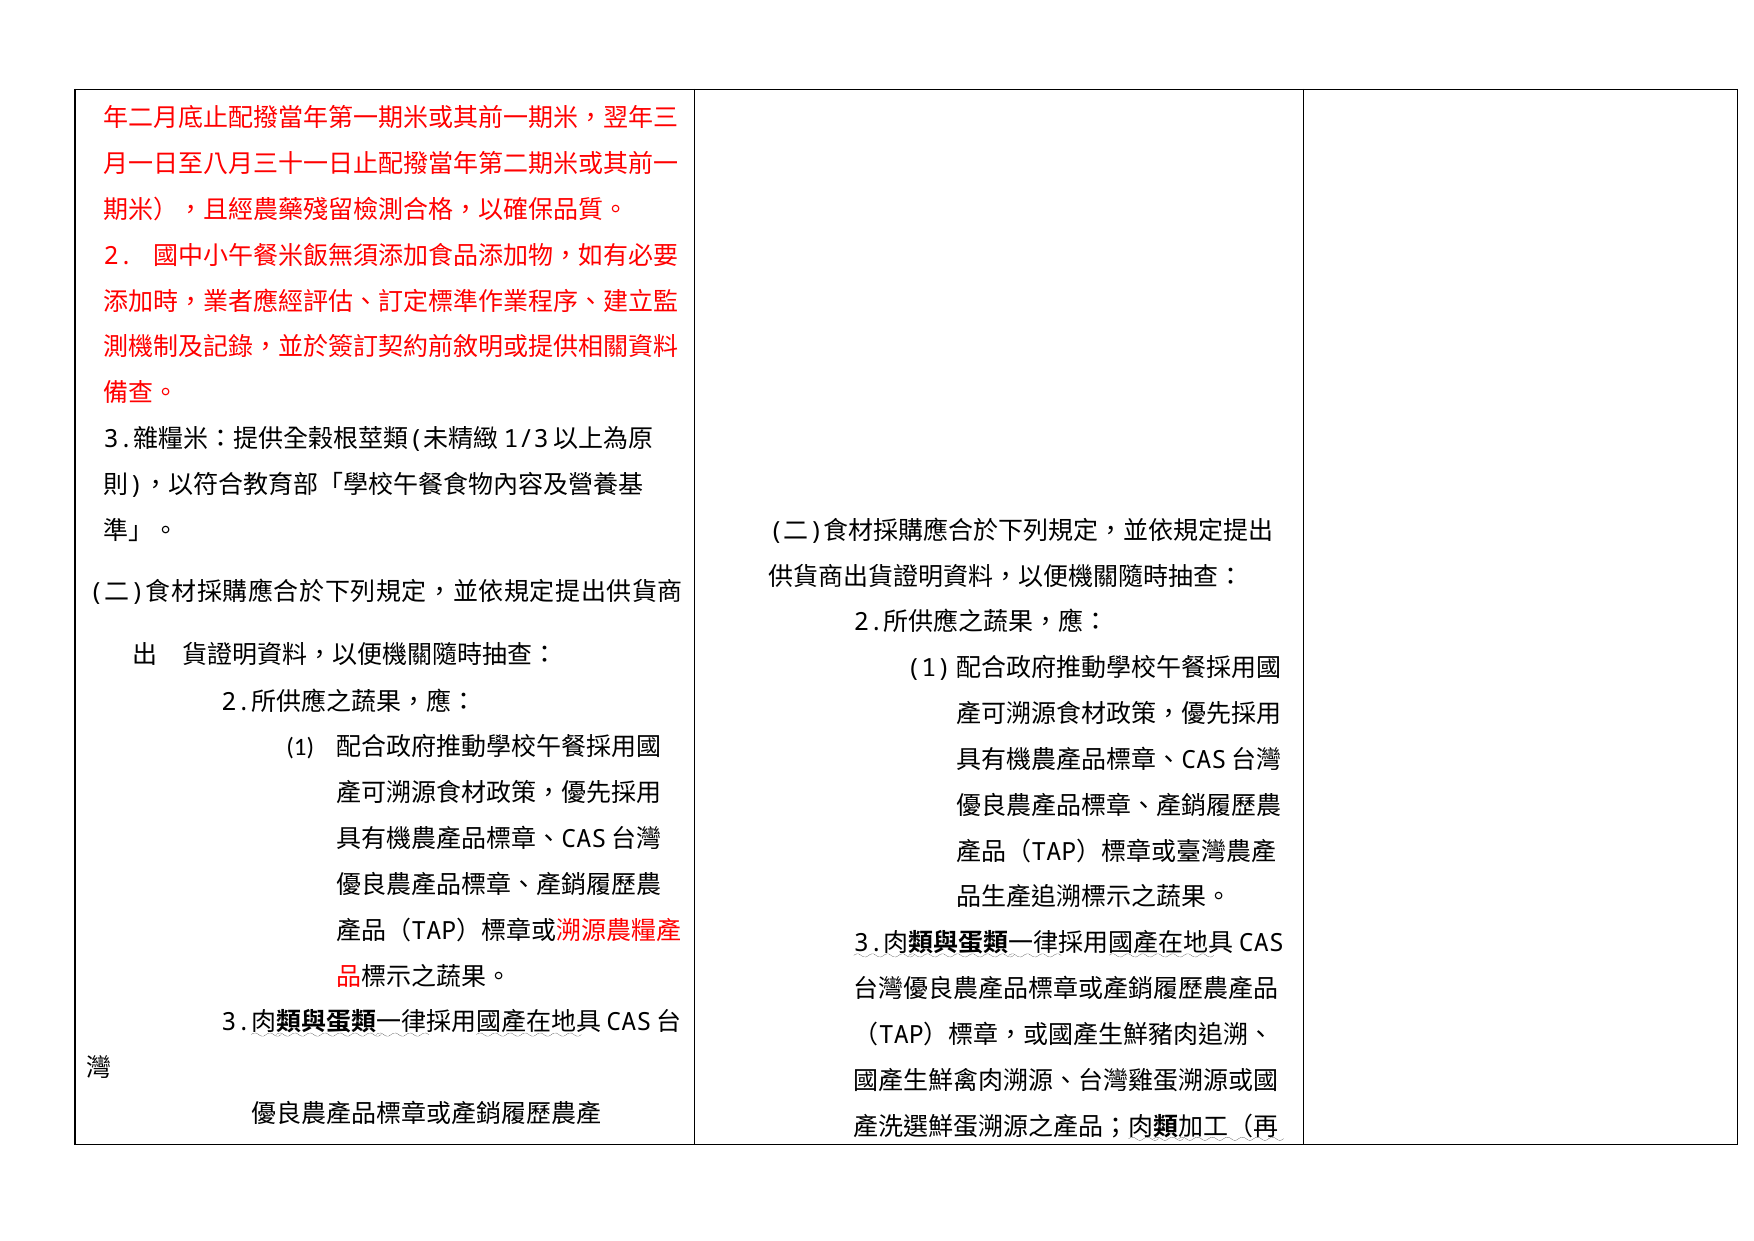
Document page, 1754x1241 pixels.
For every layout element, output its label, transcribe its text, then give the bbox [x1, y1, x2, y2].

table_cell (二)食材採購應合於下列規定，並依規定提出供貨商出貨證明資料，以便機關隨時抽查： 2.所供應之蔬果，應： 配合政府推動學校午餐採用國產可溯源食材政策，優先採用具有機農產品標章、CAS台灣優良農產品標章、產銷履歷農產品（TAP）標章或臺灣農產品生產追溯標示之蔬果。 3.肉類與蛋類一律採用國產在地具CAS台灣優良農產品標章或產銷履歷農產品（TAP）標章，或國產生鮮豬肉追溯、國產生鮮禽肉溯源、台灣雞蛋溯源或國產洗選鮮蛋溯源之產品；肉類加工（再 [695, 90, 1303, 1144]
table_cell [1304, 90, 1737, 1144]
table_cell 年二月底止配撥當年第一期米或其前一期米，翌年三月一日至八月三十一日止配撥當年第二期米或其前一期米），且經農藥殘留檢測合格，以確保品質。 2. 國中小午餐米飯無須添加食品添加物，如有必要添加時，業者應經評估、訂定標準作業程序、建立監測機制及記錄，並於簽訂契約前敘明或提供相關資料備查。 3.雜糧米：提供全榖根莖類(未精緻1/3以上為原則)，以符合教育部「學校午餐食物內容及營養基準」。 (二)食材採購應合於下列規定，並依規定提出供貨商出 貨證明資料，以便機關隨時抽查： 2.所供應之蔬果，應： 配合政府推動學校午餐採用國產可溯源食材政策，優先採用具有機農產品標章、CAS台灣優良農產品標章、產銷履歷農產品（TAP）標章或溯源農糧產品標示之蔬果。 3.肉類與蛋類一律採用國產在地具CAS台灣 優良農產品標章或產銷履歷農產 [76, 90, 694, 1144]
